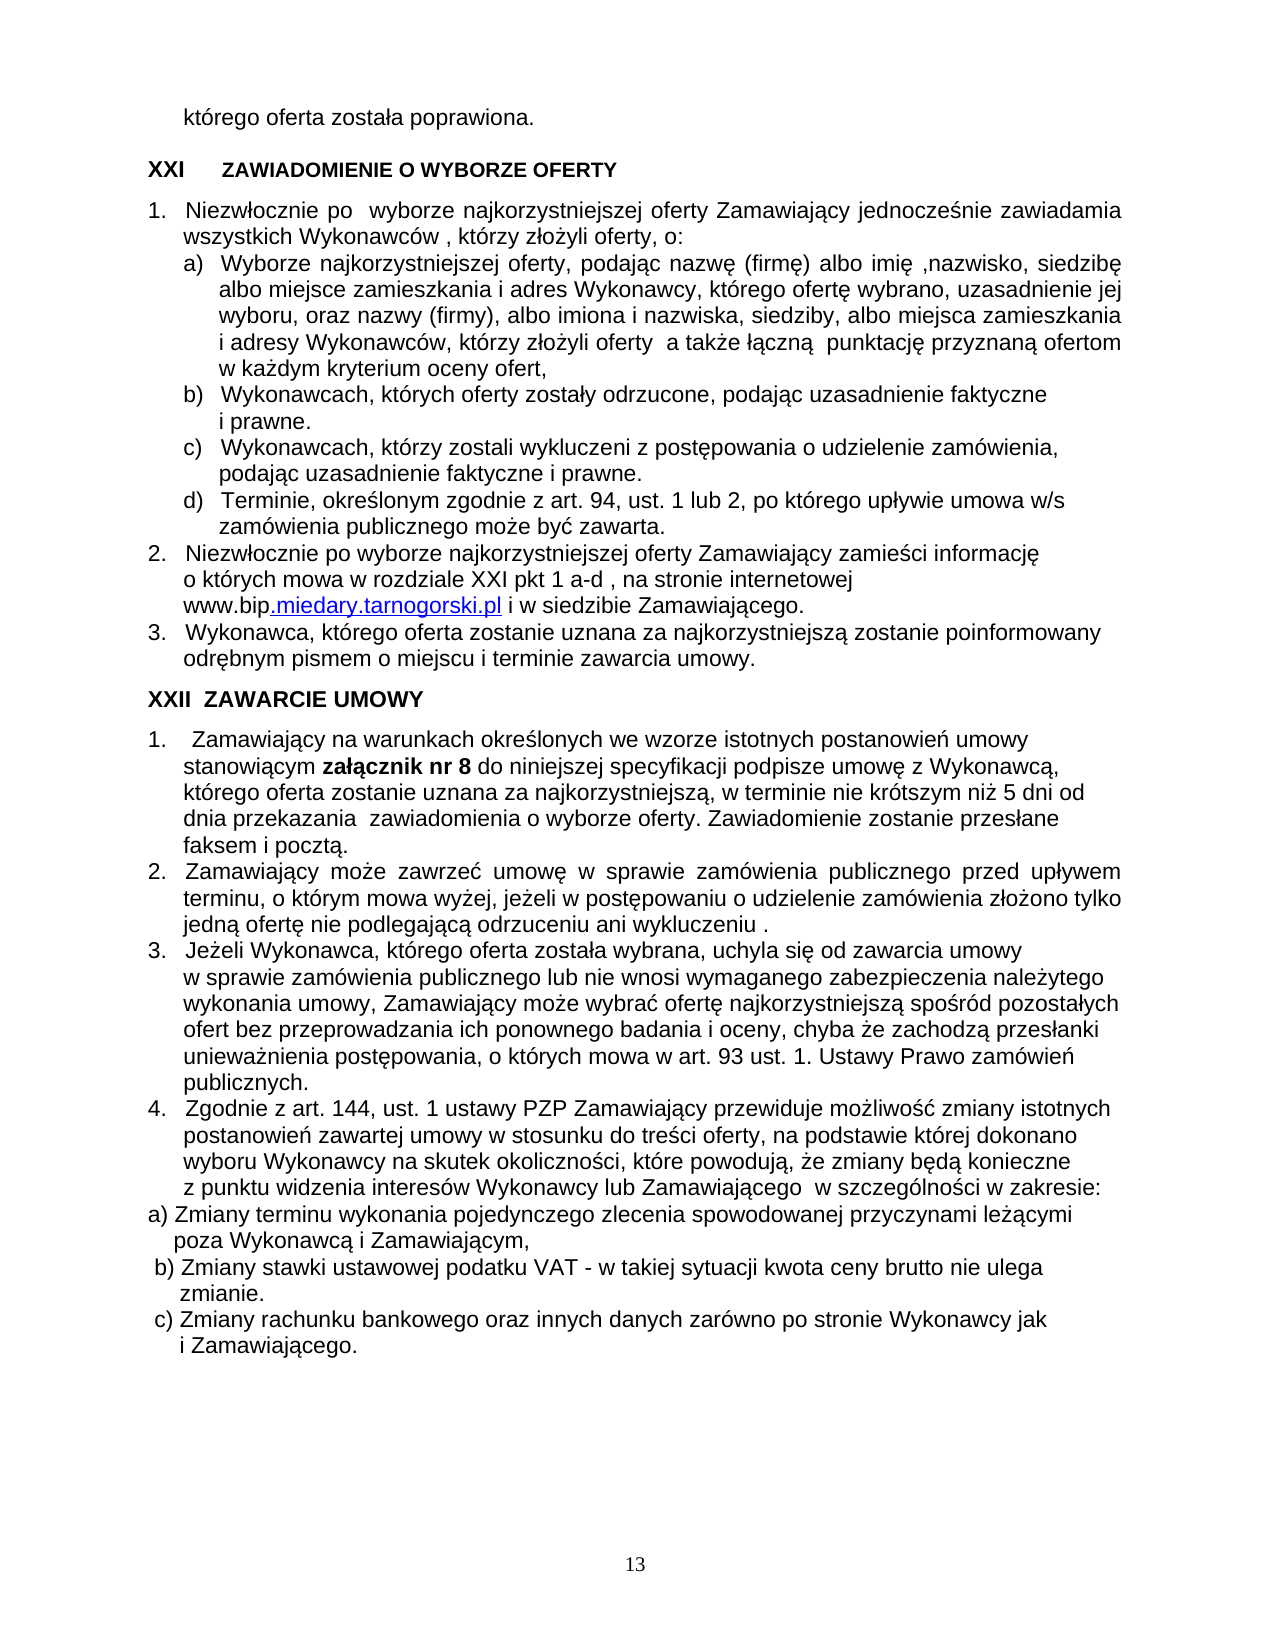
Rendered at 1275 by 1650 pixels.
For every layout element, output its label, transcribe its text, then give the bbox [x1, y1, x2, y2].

text poza Wykonawcą i Zamawiającym, [148, 1227, 1122, 1253]
list Wykonawca, którego oferta zostanie uznana za najkorzystniejszą zostanie poinformowany odrębnym pismem o miejscu i terminie zawarcia umowy. [148, 618, 1122, 671]
text XXI ZAWIADOMIENIE O WYBORZE OFERTY [148, 156, 1122, 182]
list Zgodnie z art. 144, ust. 1 ustawy PZP Zamawiający przewiduje możliwość zmiany istotnych postanowień zawartej umowy w stosunku do treści oferty, na podstawie której dokonano wyboru Wykonawcy na skutek okoliczności, które powodują, że zmiany będą konieczne z punktu widzenia interesów Wykonawcy lub Zamawiającego w szczególności w zakresie: [148, 1095, 1122, 1201]
list Terminie, określonym zgodnie z art. 94, ust. 1 lub 2, po którego upływie umowa w/s zamówienia publicznego może być zawarta. [183, 487, 1122, 539]
list Jeżeli Wykonawca, którego oferta została wybrana, uchyla się od zawarcia umowy w sprawie zamówienia publicznego lub nie wnosi wymaganego zabezpieczenia należytego wykonania umowy, Zamawiający może wybrać ofertę najkorzystniejszą spośród pozostałych ofert bez przeprowadzania ich ponownego badania i oceny, chyba że zachodzą przesłanki unieważnienia postępowania, o których mowa w art. 93 ust. 1. Ustawy Prawo zamówień publicznych. [148, 937, 1122, 1095]
text b) Zmiany stawki ustawowej podatku VAT - w takiej sytuacji kwota ceny brutto nie ulega [148, 1253, 1122, 1280]
text a) Zmiany terminu wykonania pojedynczego zlecenia spowodowanej przyczynami leżącymi [148, 1201, 1122, 1227]
text c) Zmiany rachunku bankowego oraz innych danych zarówno po stronie Wykonawcy jak i Zamawiającego. [148, 1306, 1122, 1359]
list Niezwłocznie po wyborze najkorzystniejszej oferty Zamawiający jednocześnie zawiadamia wszystkich Wykonawców , którzy złożyli oferty, o: [148, 197, 1122, 249]
list Zamawiający na warunkach określonych we wzorze istotnych postanowień umowy stanowiącym załącznik nr 8 do niniejszej specyfikacji podpisze umowę z Wykonawcą, którego oferta zostanie uznana za najkorzystniejszą, w terminie nie krótszym niż 5 dni od dnia przekazania zawiadomienia o wyborze oferty. Zawiadomienie zostanie przesłane faksem i pocztą. [148, 726, 1122, 858]
list Wykonawcach, którzy zostali wykluczeni z postępowania o udzielenie zamówienia, podając uzasadnienie faktyczne i prawne. [183, 434, 1122, 487]
list którego oferta została poprawiona. [148, 103, 1122, 130]
list Wyborze najkorzystniejszej oferty, podając nazwę (firmę) albo imię ,nazwisko, siedzibę albo miejsce zamieszkania i adres Wykonawcy, którego ofertę wybrano, uzasadnienie jej wyboru, oraz nazwy (firmy), albo imiona i nazwiska, siedziby, albo miejsca zamieszkania i adresy Wykonawców, którzy złożyli oferty a także łączną punktację przyznaną ofertom w każdym kryterium oceny ofert, [183, 249, 1122, 381]
list Niezwłocznie po wyborze najkorzystniejszej oferty Zamawiający zamieści informację o których mowa w rozdziale XXI pkt 1 a-d , na stronie internetowej www.bip.miedary.tarnogorski.pl i w siedzibie Zamawiającego. [148, 539, 1122, 618]
text XXII ZAWARCIE UMOWY [148, 686, 1122, 712]
list Wykonawcach, których oferty zostały odrzucone, podając uzasadnienie faktyczne i prawne. [183, 381, 1122, 434]
list Zamawiający może zawrzeć umowę w sprawie zamówienia publicznego przed upływem terminu, o którym mowa wyżej, jeżeli w postępowaniu o udzielenie zamówienia złożono tylko jedną ofertę nie podlegającą odrzuceniu ani wykluczeniu . [148, 858, 1122, 937]
text zmianie. [148, 1280, 1122, 1306]
